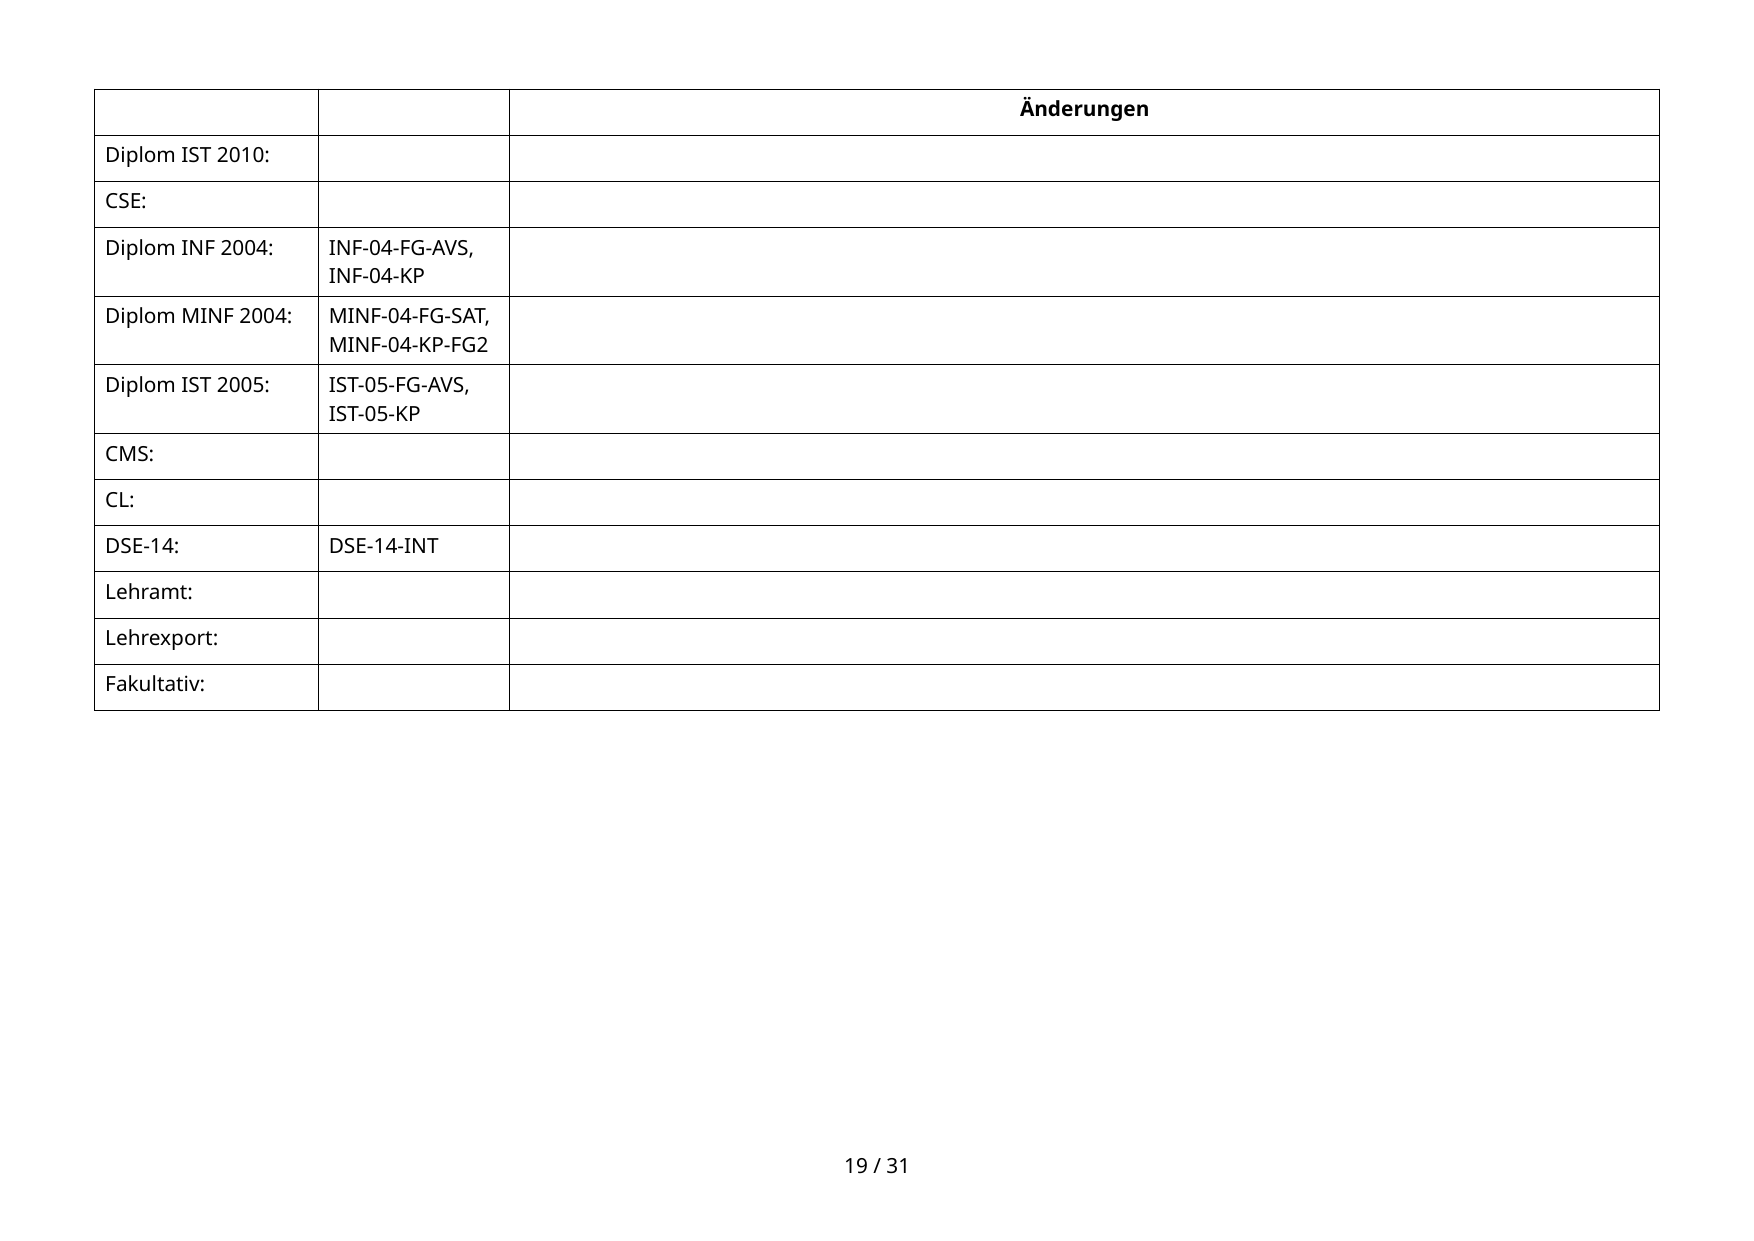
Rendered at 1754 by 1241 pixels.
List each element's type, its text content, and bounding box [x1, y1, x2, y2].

table_cell [510, 619, 1659, 663]
table_cell [510, 228, 1659, 296]
table_cell DSE-14-INT [319, 526, 509, 571]
table_cell [319, 136, 509, 181]
table_cell MINF-04-FG-SAT, MINF-04-KP-FG2 [319, 297, 509, 364]
table_cell [510, 297, 1659, 364]
table_cell [510, 480, 1659, 525]
table_header [319, 90, 509, 134]
table_cell [319, 434, 509, 479]
table_cell CSE: [95, 182, 318, 227]
table_cell CL: [95, 480, 318, 525]
table_cell Diplom MINF 2004: [95, 297, 318, 364]
table_cell [510, 182, 1659, 227]
table_cell [510, 572, 1659, 617]
table_cell [510, 434, 1659, 479]
table_cell CMS: [95, 434, 318, 479]
table_cell [510, 526, 1659, 571]
table_cell [510, 665, 1659, 709]
table_cell Fakultativ: [95, 665, 318, 709]
table_cell [510, 136, 1659, 181]
table_cell [510, 365, 1659, 433]
table_cell Lehramt: [95, 572, 318, 617]
table_cell [319, 572, 509, 617]
table_cell [319, 619, 509, 663]
table_cell INF-04-FG-AVS, INF-04-KP [319, 228, 509, 296]
table_cell Diplom IST 2005: [95, 365, 318, 433]
table_header [95, 90, 318, 134]
table_cell Diplom INF 2004: [95, 228, 318, 296]
table_cell [319, 480, 509, 525]
table_cell Diplom IST 2010: [95, 136, 318, 181]
table_cell Lehrexport: [95, 619, 318, 663]
table_cell IST-05-FG-AVS, IST-05-KP [319, 365, 509, 433]
table_cell [319, 665, 509, 709]
table_header Änderungen [510, 90, 1659, 134]
table_cell DSE-14: [95, 526, 318, 571]
table_cell [319, 182, 509, 227]
